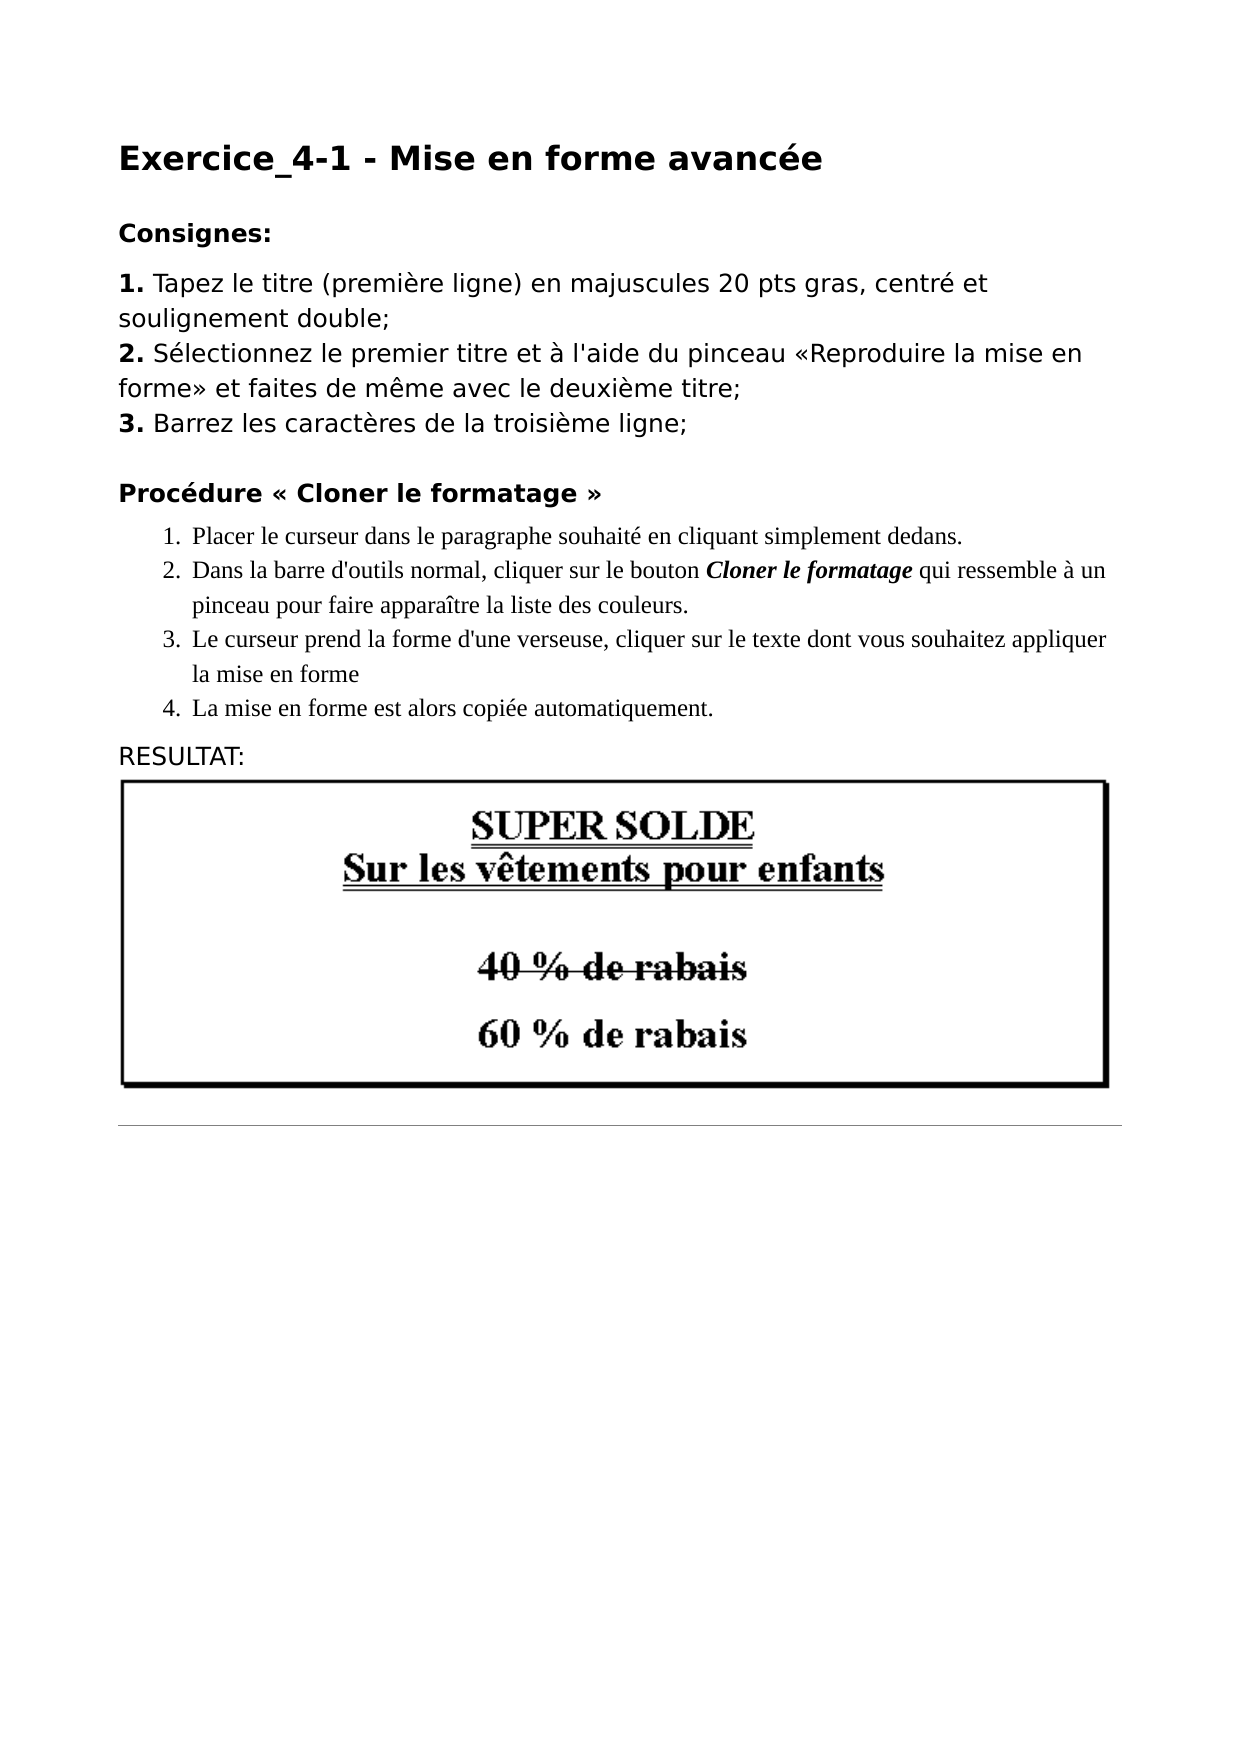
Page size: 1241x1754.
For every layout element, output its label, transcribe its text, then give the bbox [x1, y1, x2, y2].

list Dans la barre d'outils normal, cliquer sur le bouton Cloner le formatage qui ressemble à un pinceau pour faire apparaître la liste des couleurs. [162, 556, 1122, 619]
list Placer le curseur dans le paragraphe souhaité en cliquant simplement dedans. [162, 521, 1122, 550]
subtitle Procédure « Cloner le formatage » [118, 479, 1122, 509]
text 1. Tapez le titre (première ligne) en majuscules 20 pts gras, centré et soulignement double; 2. Sélectionnez le premier titre et à l'aide du pinceau «Reproduire la mise en forme» et faites de même avec le deuxième titre; 3. Barrez les caractères de la troisième ligne; [118, 269, 1122, 438]
text Consignes: [118, 219, 1122, 249]
picture [118, 777, 1111, 1090]
list Le curseur prend la forme d'une verseuse, cliquer sur le texte dont vous souhaitez appliquer la mise en forme [162, 624, 1122, 688]
text RESULTAT: [118, 743, 1122, 1090]
list La mise en forme est alors copiée automatiquement. [162, 693, 1122, 722]
subtitle Exercice_4-1 - Mise en forme avancée [118, 139, 1122, 178]
